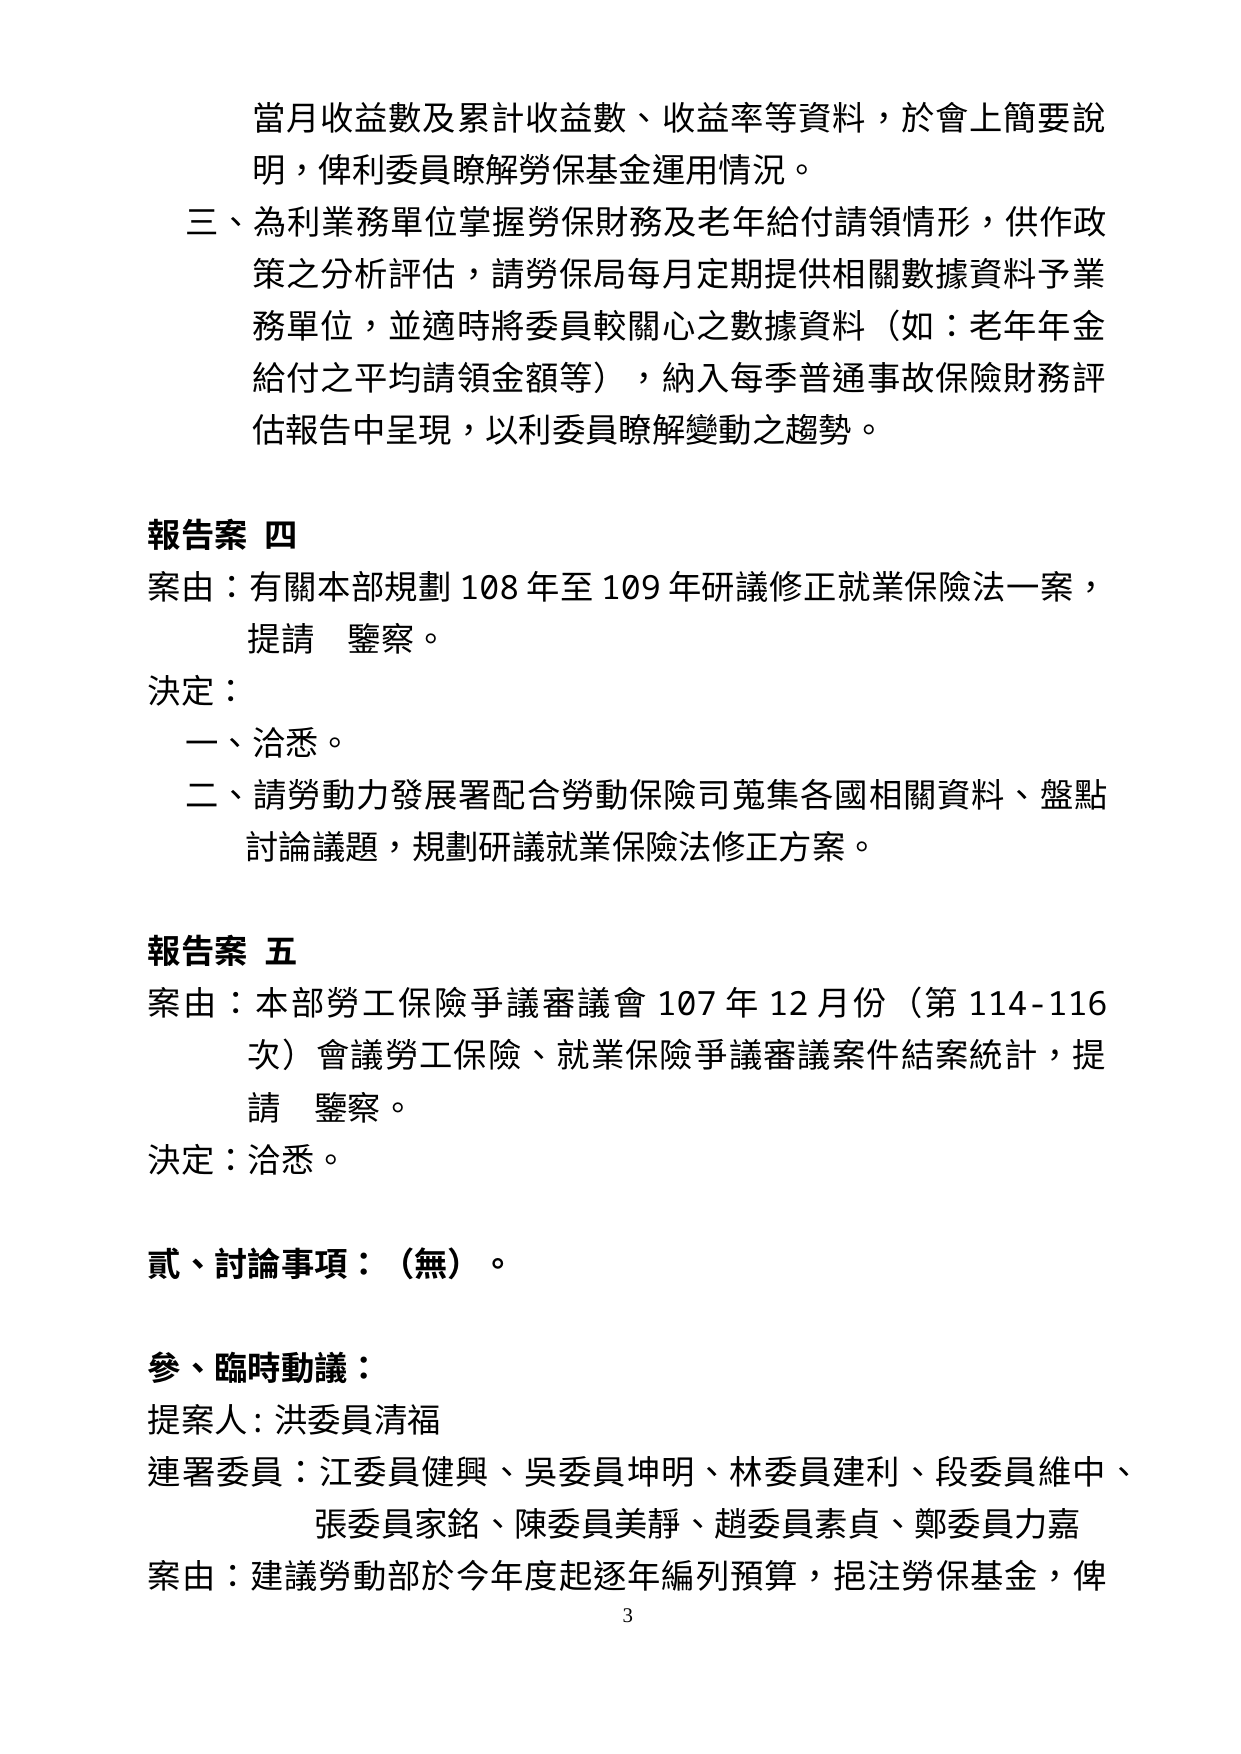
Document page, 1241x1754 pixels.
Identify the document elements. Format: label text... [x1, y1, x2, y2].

text 決定：洽悉。 [148, 1130, 1107, 1182]
text 一、洽悉。 [185, 714, 1107, 766]
text 案由：有關本部規劃108年至109年研議修正就業保險法一案，提請 鑒察。 [148, 557, 1107, 662]
text 報告案 五 [135, 922, 1107, 974]
text 報告案 四 [135, 505, 1107, 557]
text 決定： [148, 662, 1107, 714]
text 貳、討論事項：（無）。 [148, 1234, 1107, 1287]
text 連署委員：江委員健興、吳委員坤明、林委員建利、段委員維中、張委員家銘、陳委員美靜、趙委員素貞、鄭委員力嘉 [148, 1443, 1107, 1547]
text 三、為利業務單位掌握勞保財務及老年給付請領情形，供作政策之分析評估，請勞保局每月定期提供相關數據資料予業務單位，並適時將委員較關心之數據資料（如：老年年金給付之平均請領金額等），納入每季普通事故保險財務評估報告中呈現，以利委員瞭解變動之趨勢。 [185, 193, 1107, 453]
text 二、嗣後報告事項請增列勞動基金運用局，請該局於每月監理會提供勞保基金結餘數（區分普通事故、職業災害保險）、當月收益數及累計收益數、收益率等資料，於會上簡要說明，俾利委員瞭解勞保基金運用情況。 [185, 89, 1107, 193]
text 案由：建議勞動部於今年度起逐年編列預算，挹注勞保基金，俾 [148, 1547, 1107, 1599]
text 提案人: 洪委員清福 [148, 1391, 1107, 1443]
text 案由：本部勞工保險爭議審議會107年12月份（第114-116次）會議勞工保險、就業保險爭議審議案件結案統計，提請 鑒察。 [148, 974, 1107, 1130]
text 參、臨時動議： [148, 1339, 1107, 1391]
text 二、請勞動力發展署配合勞動保險司蒐集各國相關資料、盤點討論議題，規劃研議就業保險法修正方案。 [185, 766, 1107, 870]
